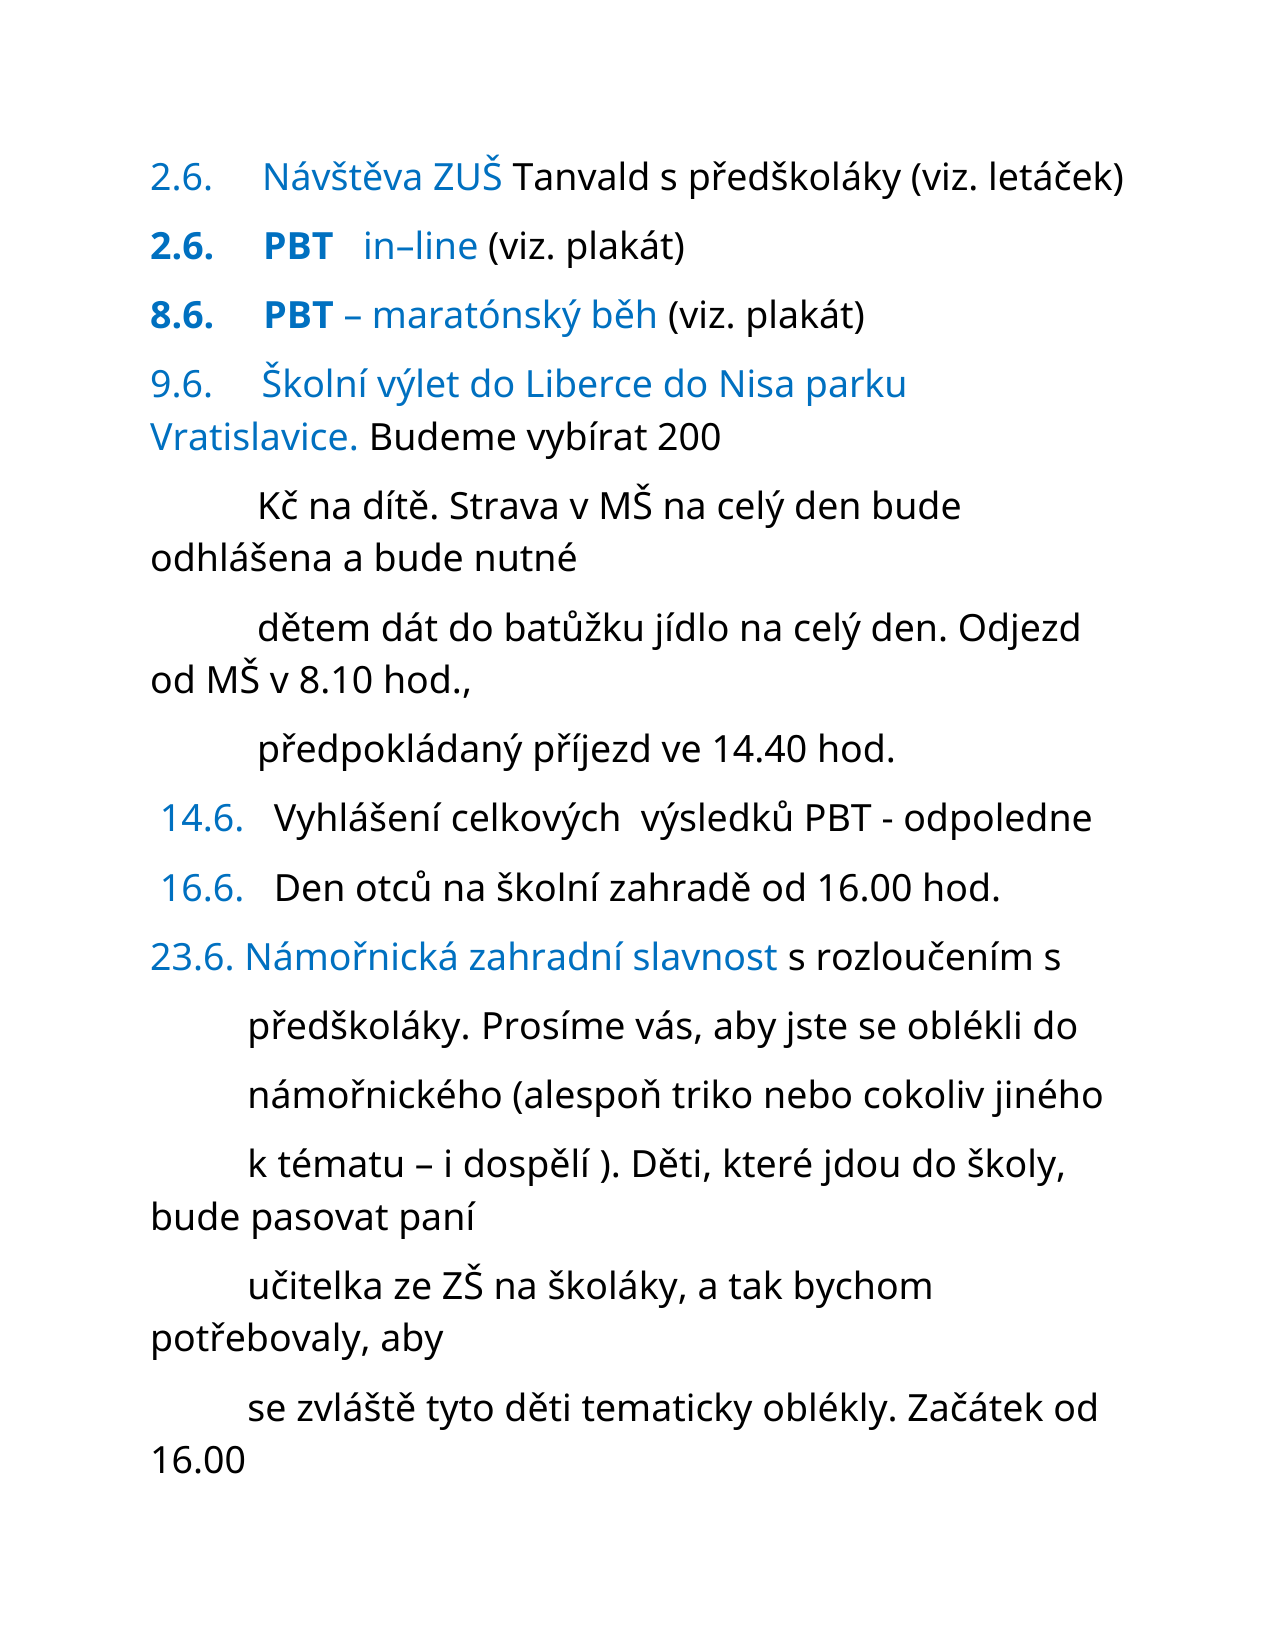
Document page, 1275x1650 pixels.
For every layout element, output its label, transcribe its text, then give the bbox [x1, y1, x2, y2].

text učitelka ze ZŠ na školáky, a tak bychom potřebovaly, aby [150, 1259, 1125, 1363]
text předškoláky. Prosíme vás, aby jste se oblékli do [150, 999, 1125, 1050]
text předpokládaný příjezd ve 14.40 hod. [150, 722, 1125, 773]
text 8.6. PBT – maratónský běh (viz. plakát) [150, 288, 1125, 339]
text 2.6. PBT in–line (viz. plakát) [150, 219, 1125, 270]
text se zvláště tyto děti tematicky oblékly. Začátek od 16.00 [150, 1381, 1125, 1484]
text 14.6. Vyhlášení celkových výsledků PBT - odpoledne [150, 792, 1125, 843]
text dětem dát do batůžku jídlo na celý den. Odjezd od MŠ v 8.10 hod., [150, 601, 1125, 704]
text námořnického (alespoň triko nebo cokoliv jiného [150, 1068, 1125, 1119]
text 9.6. Školní výlet do Liberce do Nisa parku Vratislavice. Budeme vybírat 200 [150, 357, 1125, 461]
text 16.6. Den otců na školní zahradě od 16.00 hod. [150, 861, 1125, 912]
text k tématu – i dospělí ). Děti, které jdou do školy, bude pasovat paní [150, 1137, 1125, 1241]
text 23.6. Námořnická zahradní slavnost s rozloučením s [150, 930, 1125, 981]
text Kč na dítě. Strava v MŠ na celý den bude odhlášena a bude nutné [150, 479, 1125, 583]
text 2.6. Návštěva ZUŠ Tanvald s předškoláky (viz. letáček) [150, 150, 1125, 201]
